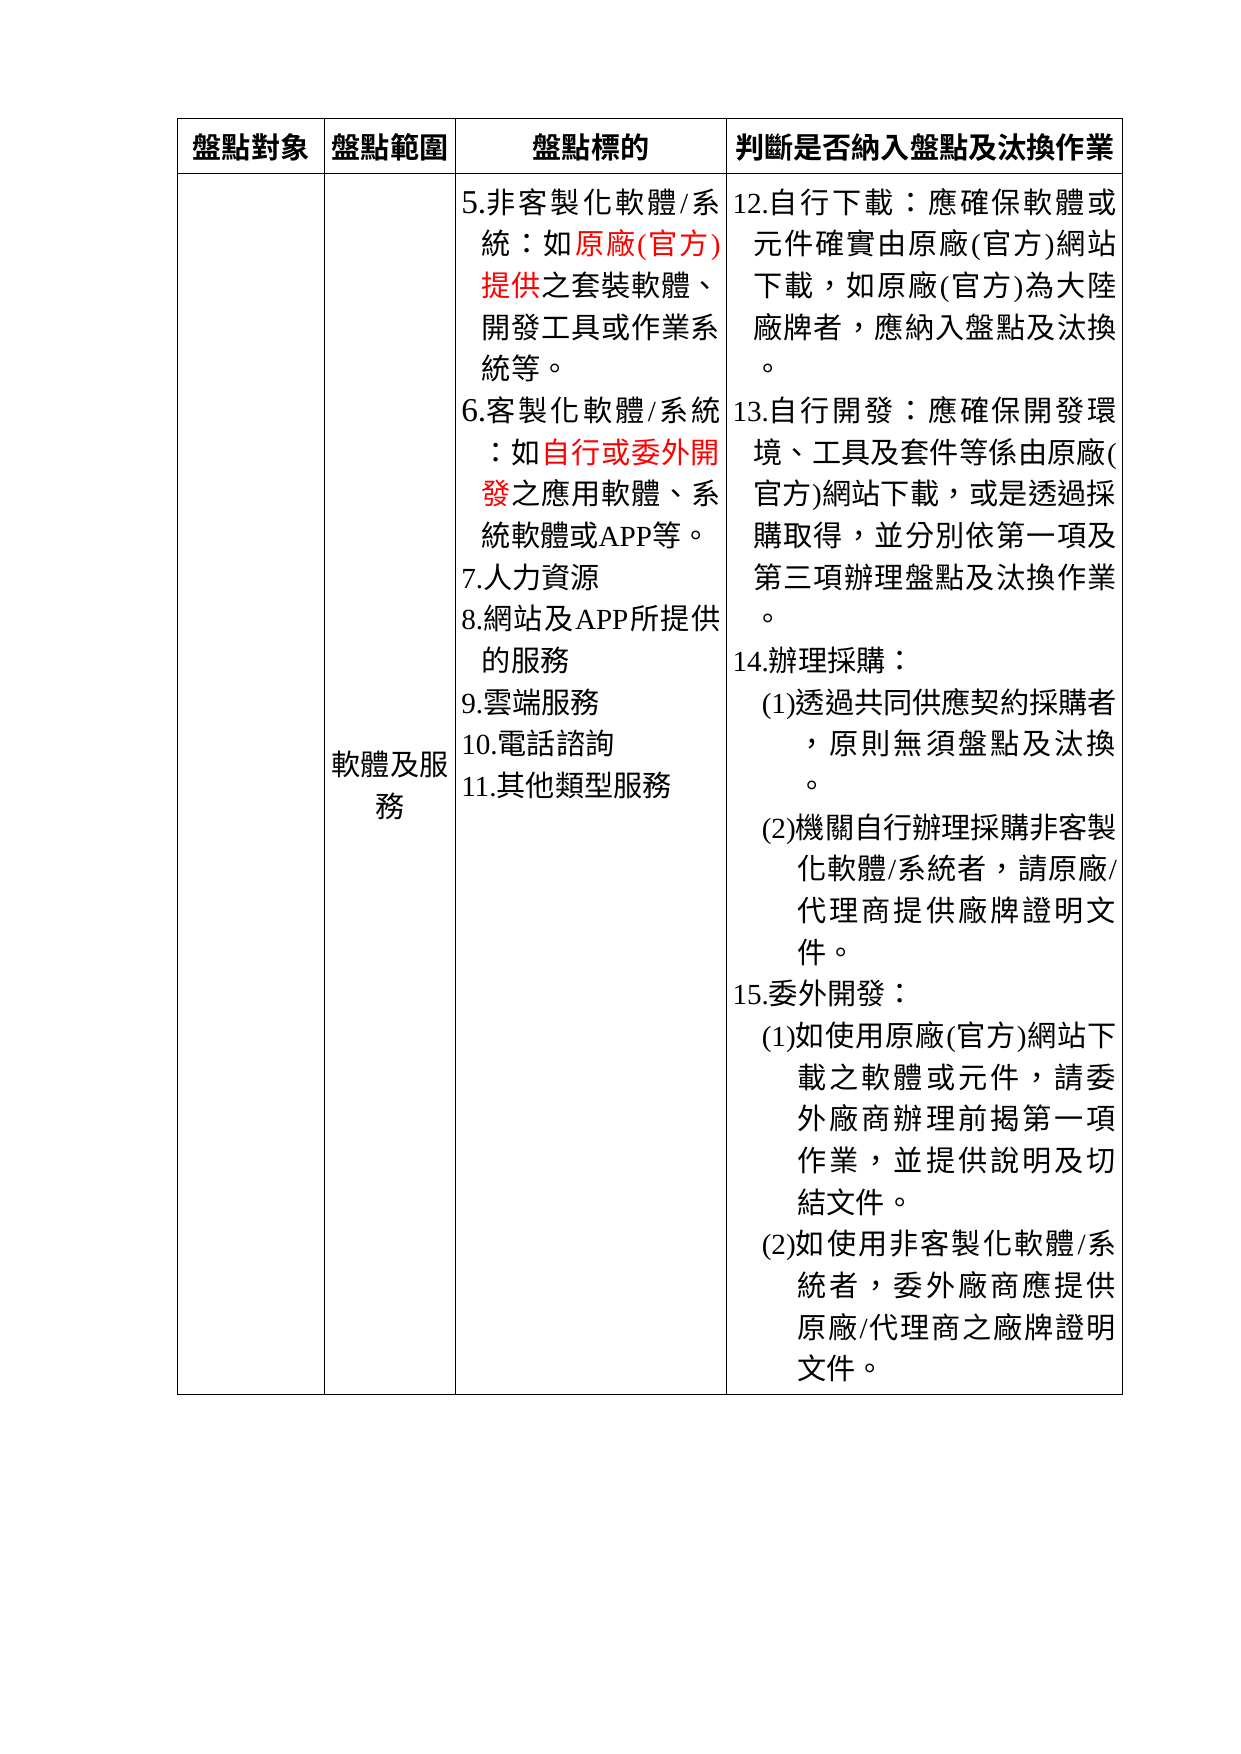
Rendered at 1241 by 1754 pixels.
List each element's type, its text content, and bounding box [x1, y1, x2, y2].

table_header 盤點對象 [178, 119, 324, 173]
table_header 盤點標的 [456, 119, 726, 173]
table_header 判斷是否納入盤點及汰換作業 [727, 119, 1122, 173]
table_cell 非客製化軟體/系統：如原廠(官方)提供之套裝軟體、開發工具或作業系統等。 客製化軟體/系統：如自行或委外開發之應用軟體、系統軟體或APP等。 人力資源 網站及APP所提供的服務 雲端服務 電話諮詢 其他類型服務 [456, 174, 726, 1394]
table_header 盤點範圍 [325, 119, 455, 173]
table_cell 自行下載：應確保軟體或元件確實由原廠(官方)網站下載，如原廠(官方)為大陸廠牌者，應納入盤點及汰換。 自行開發：應確保開發環境、工具及套件等係由原廠(官方)網站下載，或是透過採購取得，並分別依第一項及第三項辦理盤點及汰換作業。 辦理採購： 透過共同供應契約採購者，原則無須盤點及汰換。 機關自行辦理採購非客製化軟體/系統者，請原廠/代理商提供廠牌證明文件。 委外開發： 如使用原廠(官方)網站下載之軟體或元件，請委外廠商辦理前揭第一項作業，並提供說明及切結文件。 如使用非客製化軟體/系統者，委外廠商應提供原廠/代理商之廠牌證明文件。 [727, 174, 1122, 1394]
table_cell 軟體及服務 [325, 174, 455, 1394]
table_cell [178, 174, 324, 1394]
